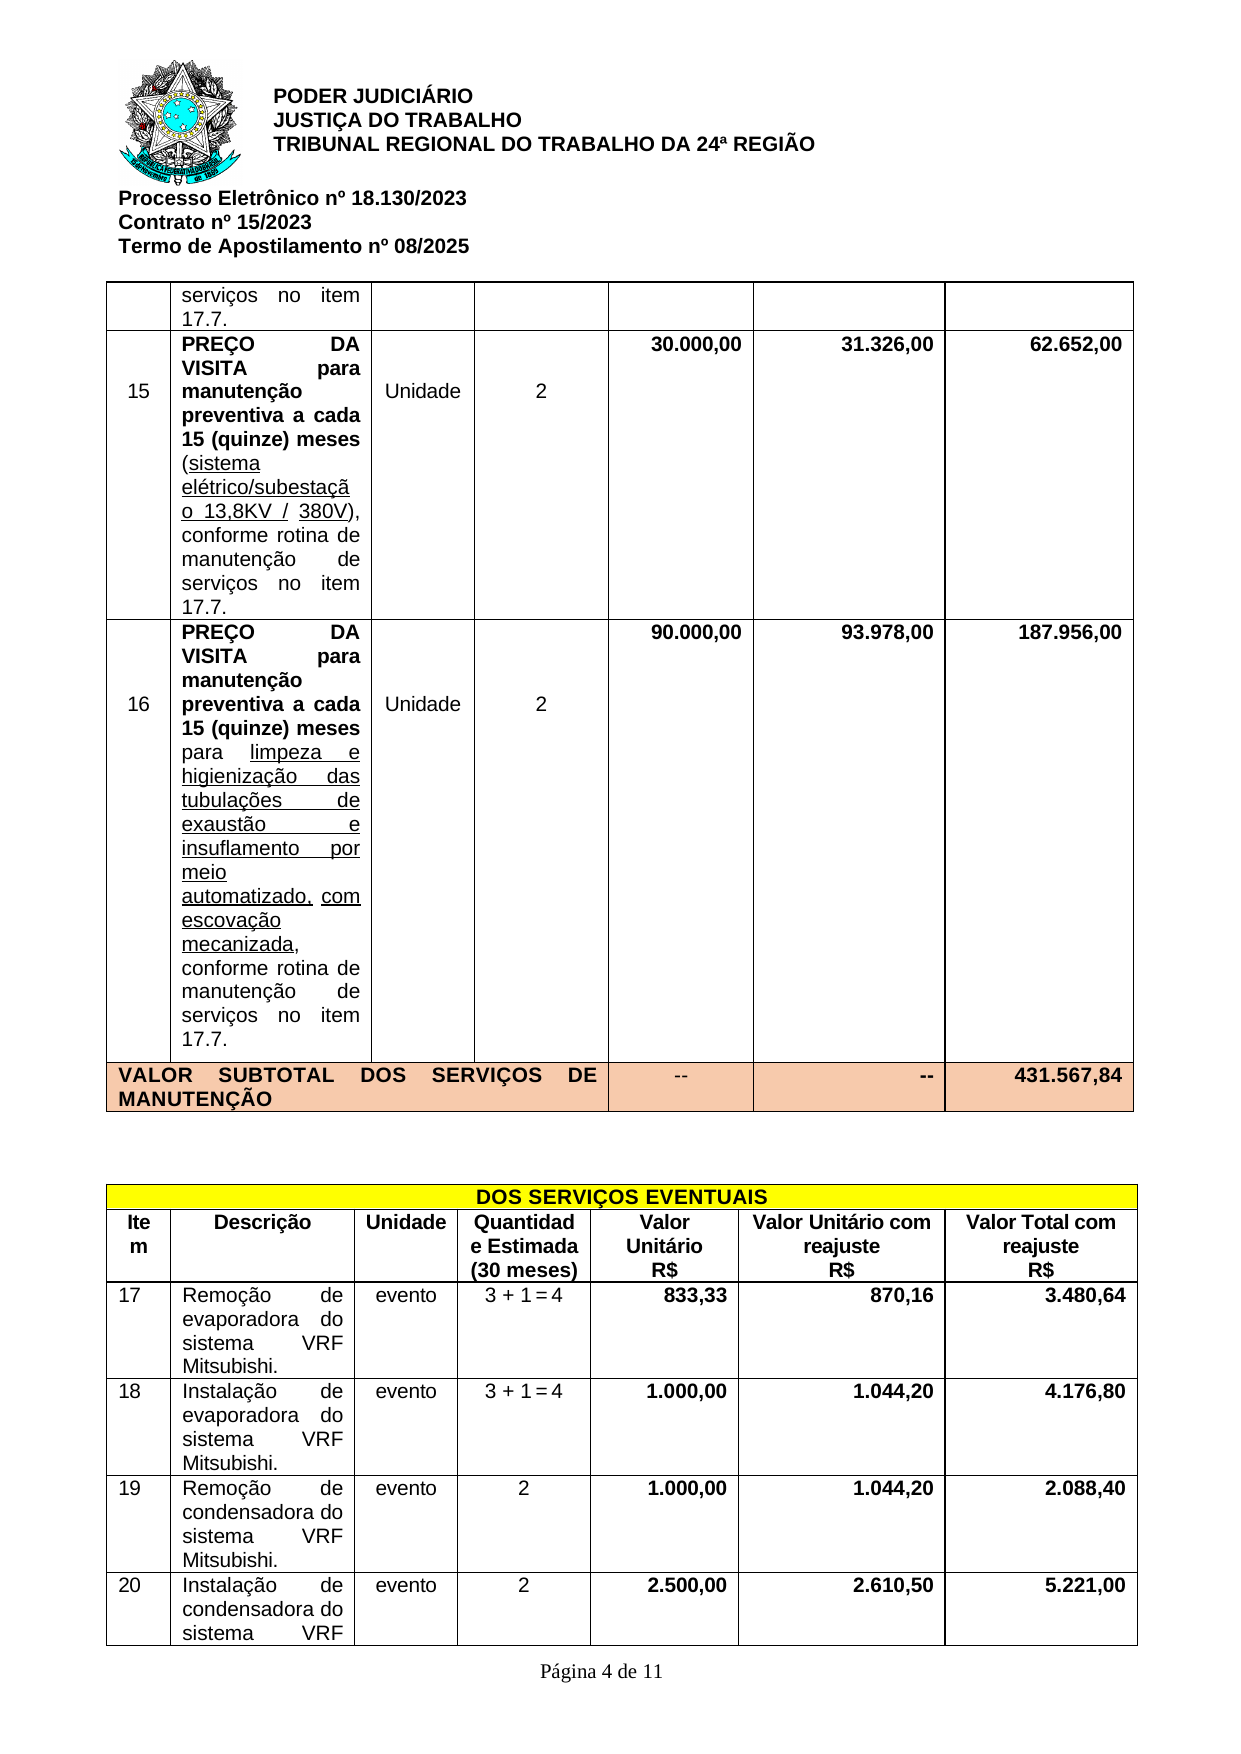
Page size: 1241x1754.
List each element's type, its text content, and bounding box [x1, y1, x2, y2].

table_cell 20 [107, 1573, 170, 1645]
table_cell Valor Total com reajuste R$ [946, 1210, 1137, 1281]
table_cell 3 + 1 = 4 [458, 1379, 590, 1475]
table_cell [372, 283, 474, 330]
table_cell [107, 283, 170, 330]
table_header DOS SERVIÇOS EVENTUAIS [107, 1185, 1137, 1208]
table_cell 93.978,00 [754, 620, 944, 1062]
table_cell 431.567,84 [946, 1063, 1133, 1111]
table_cell 2 [475, 331, 608, 619]
table_cell 15 [107, 331, 170, 619]
table_cell 19 [107, 1476, 170, 1572]
table_cell Unidade [372, 620, 474, 1062]
table_cell 187.956,00 [946, 620, 1133, 1062]
table_cell evento [355, 1476, 457, 1572]
table_cell 4.176,80 [946, 1379, 1137, 1475]
table_cell 30.000,00 [609, 331, 753, 619]
table_cell [609, 283, 753, 330]
table_cell Valor Unitário com reajuste R$ [739, 1210, 944, 1281]
table_cell 18 [107, 1379, 170, 1475]
table_cell Descrição [171, 1210, 354, 1281]
table_cell 2 [475, 620, 608, 1062]
table_cell PREÇO DA VISITA para manutenção preventiva a cada 15 (quinze) meses para limpeza e higienização das tubulações de exaustão e insuflamento por meio automatizado, com escovação mecanizada, conforme rotina de manutenção de serviços no item 17.7. [171, 620, 371, 1062]
table_cell Valor Unitário R$ [591, 1210, 738, 1281]
table_cell 2.610,50 [739, 1573, 944, 1645]
table_cell Item [107, 1210, 170, 1281]
table_cell 2.500,00 [591, 1573, 738, 1645]
table_cell 5.221,00 [946, 1573, 1137, 1645]
table_cell Instalação de condensadora do sistema VRF [171, 1573, 354, 1645]
table_cell 833,33 [591, 1283, 738, 1378]
table_cell -- [609, 1063, 753, 1111]
table_cell Remoção de evaporadora do sistema VRF Mitsubishi. [171, 1283, 354, 1378]
table_cell evento [355, 1573, 457, 1645]
table_cell 1.000,00 [591, 1379, 738, 1475]
table_cell PREÇO DA VISITA para manutenção preventiva a cada 15 (quinze) meses (sistema elétrico/subestação 13,8KV / 380V), conforme rotina de manutenção de serviços no item 17.7. [171, 331, 371, 619]
table_cell 16 [107, 620, 170, 1062]
table_cell 17 [107, 1283, 170, 1378]
table_cell Quantidade Estimada (30 meses) [458, 1210, 590, 1281]
table_cell Instalação de evaporadora do sistema VRF Mitsubishi. [171, 1379, 354, 1475]
table_cell [946, 283, 1133, 330]
table_cell 2 [458, 1573, 590, 1645]
picture [118, 59, 243, 186]
table_cell 3.480,64 [946, 1283, 1137, 1378]
table_cell evento [355, 1283, 457, 1378]
table_cell 1.000,00 [591, 1476, 738, 1572]
table_cell [754, 283, 944, 330]
table_cell -- [754, 1063, 944, 1111]
table_cell 31.326,00 [754, 331, 944, 619]
table_cell 2.088,40 [946, 1476, 1137, 1572]
table_cell 1.044,20 [739, 1476, 944, 1572]
table_cell 90.000,00 [609, 620, 753, 1062]
table_cell Unidade [372, 331, 474, 619]
table_cell 870,16 [739, 1283, 944, 1378]
table_cell Remoção de condensadora do sistema VRF Mitsubishi. [171, 1476, 354, 1572]
table_cell serviços no item 17.7. [171, 283, 371, 330]
table_cell Unidade [355, 1210, 457, 1281]
table_cell [475, 283, 608, 330]
table_cell VALOR SUBTOTAL DOS SERVIÇOS DE MANUTENÇÃO [107, 1063, 608, 1111]
table_cell 1.044,20 [739, 1379, 944, 1475]
table_cell 62.652,00 [946, 331, 1133, 619]
table_cell 2 [458, 1476, 590, 1572]
table_cell 3 + 1 = 4 [458, 1283, 590, 1378]
table_cell evento [355, 1379, 457, 1475]
